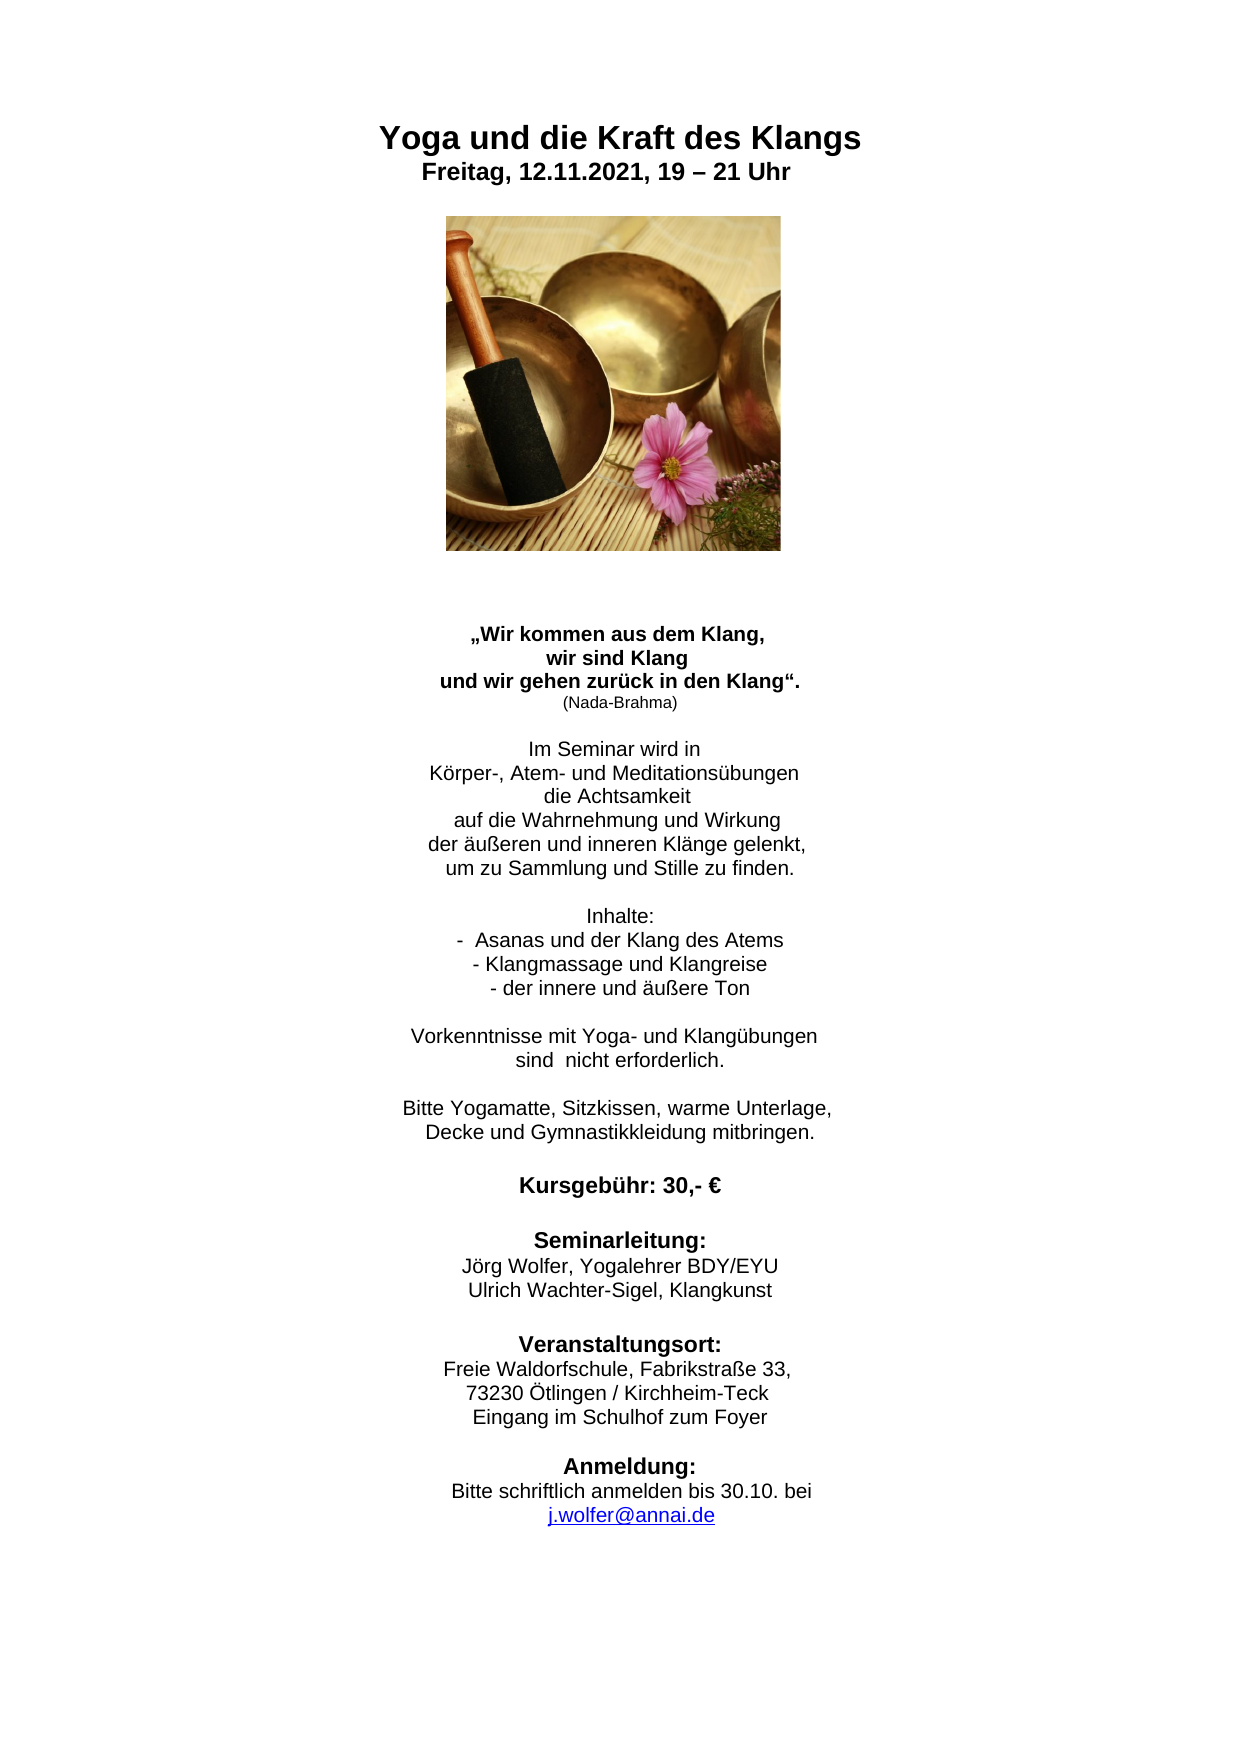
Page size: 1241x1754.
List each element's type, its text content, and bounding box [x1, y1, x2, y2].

text der äußeren und inneren Klänge gelenkt, [118, 832, 1122, 856]
text sind nicht erforderlich. [118, 1048, 1122, 1072]
text Seminarleitung: [118, 1227, 1122, 1254]
text Ulrich Wachter-Sigel, Klangkunst [118, 1278, 1122, 1302]
text Eingang im Schulhof zum Foyer [118, 1405, 1122, 1429]
text Jörg Wolfer, Yogalehrer BDY/EYU [118, 1254, 1122, 1278]
text Bitte Yogamatte, Sitzkissen, warme Unterlage, [118, 1096, 1122, 1120]
text Bitte schriftlich anmelden bis 30.10. bei [118, 1479, 1122, 1503]
text Vorkenntnisse mit Yoga- und Klangübungen [118, 1024, 1122, 1048]
text und wir gehen zurück in den Klang“. [118, 669, 1122, 693]
text Yoga und die Kraft des Klangs [118, 118, 1122, 157]
picture [446, 216, 781, 551]
text Kursgebühr: 30,- € [118, 1172, 1122, 1199]
text 73230 Ötlingen / Kirchheim-Teck [118, 1381, 1122, 1405]
text Inhalte: [118, 904, 1122, 928]
text - der innere und äußere Ton [118, 976, 1122, 1000]
text wir sind Klang [118, 645, 1122, 669]
text um zu Sammlung und Stille zu finden. [118, 856, 1122, 880]
text „Wir kommen aus dem Klang, [118, 621, 1122, 645]
text Veranstaltungsort: [118, 1331, 1122, 1357]
text Anmeldung: [118, 1453, 1122, 1479]
text die Achtsamkeit [118, 784, 1122, 808]
text auf die Wahrnehmung und Wirkung [118, 808, 1122, 832]
text Körper-, Atem- und Meditationsübungen [118, 760, 1122, 784]
text (Nada-Brahma) [118, 693, 1122, 712]
text Freie Waldorfschule, Fabrikstraße 33, [118, 1357, 1122, 1381]
text - Asanas und der Klang des Atems [118, 928, 1122, 952]
text Decke und Gymnastikkleidung mitbringen. [118, 1120, 1122, 1144]
text j.wolfer@annai.de [118, 1503, 1122, 1527]
text Im Seminar wird in [118, 736, 1122, 760]
text - Klangmassage und Klangreise [118, 952, 1122, 976]
text Freitag, 12.11.2021, 19 – 21 Uhr [118, 157, 1122, 185]
